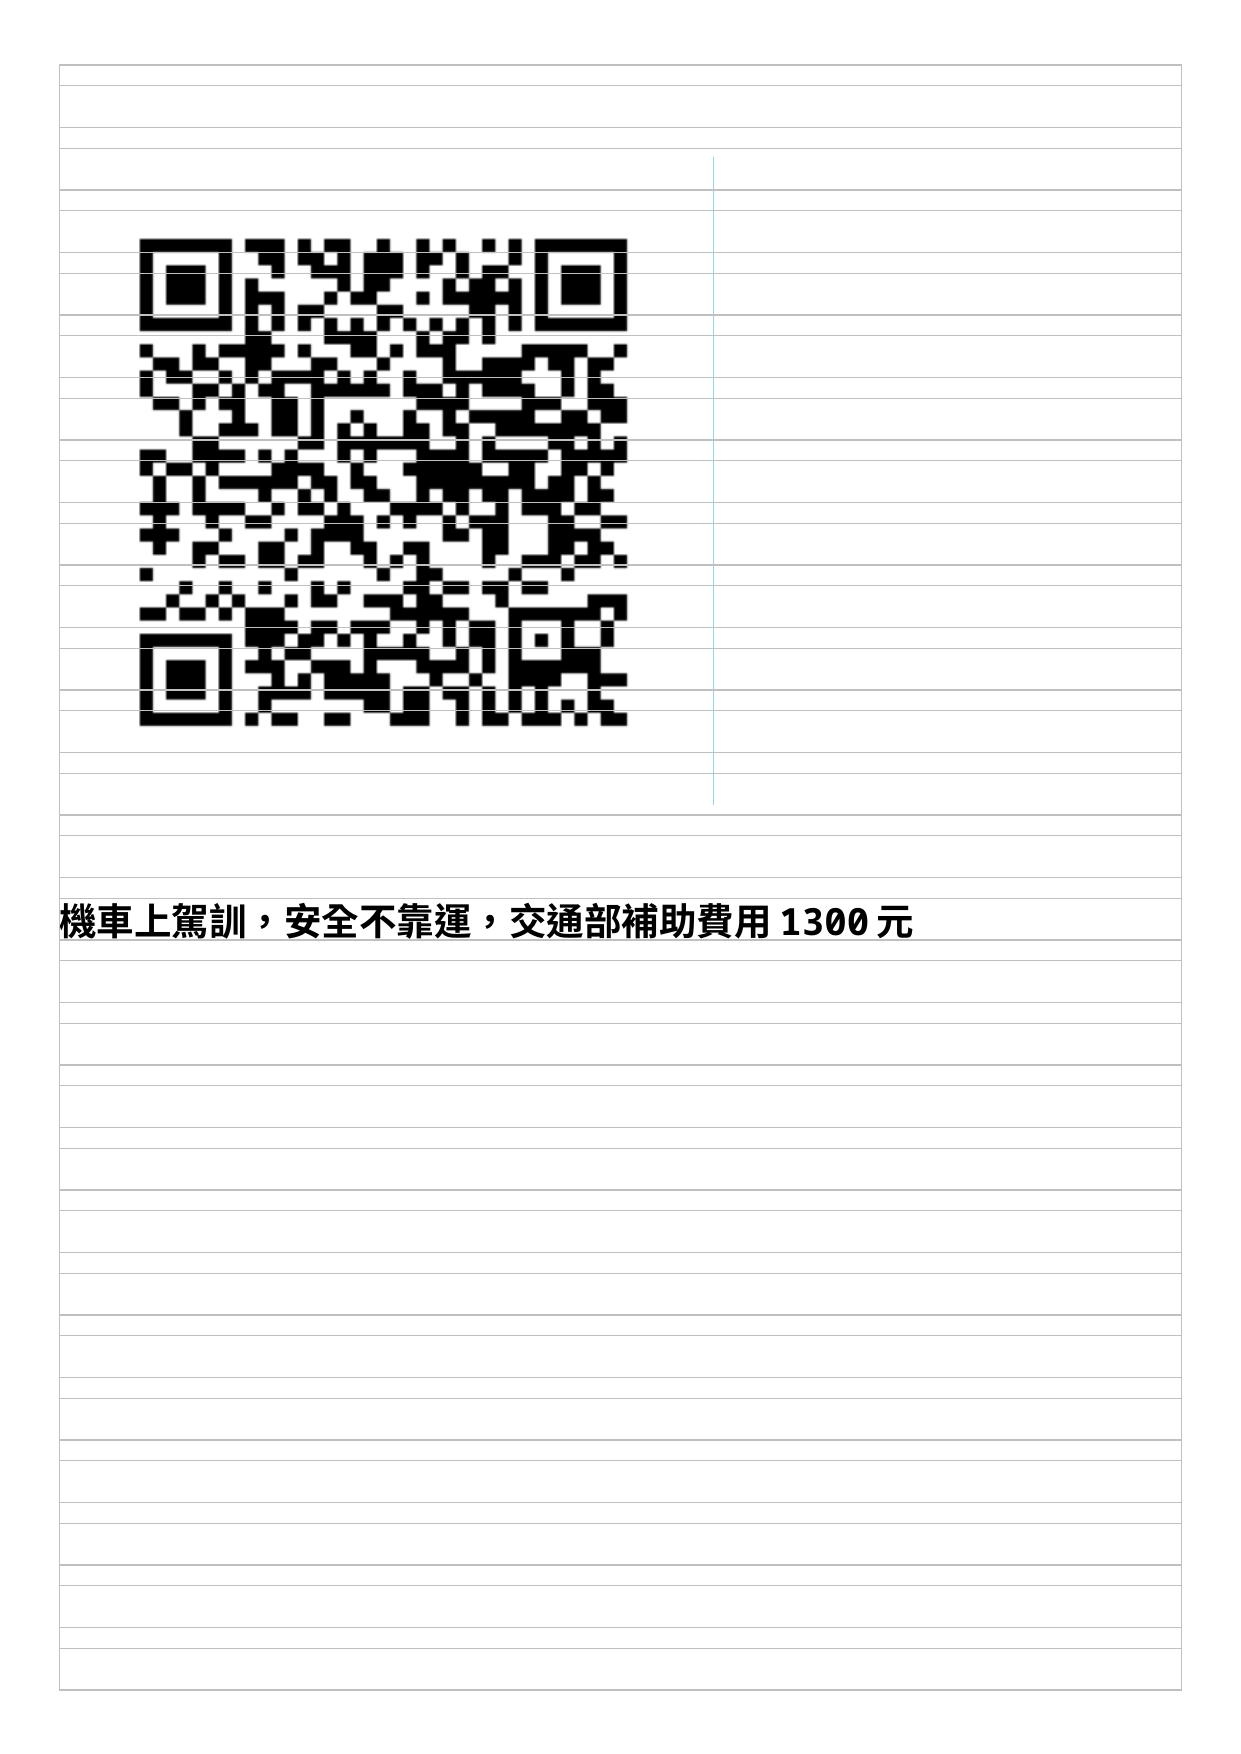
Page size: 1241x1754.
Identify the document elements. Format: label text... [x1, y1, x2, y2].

text 機車上駕訓，安全不靠運，交通部補助費用1300元 [60, 899, 1181, 939]
picture [60, 441, 714, 460]
picture [60, 211, 714, 252]
picture [60, 774, 714, 805]
picture [60, 586, 714, 627]
picture [60, 691, 714, 710]
picture [60, 566, 714, 585]
text [60, 878, 1181, 898]
picture [60, 157, 714, 189]
picture [60, 649, 714, 689]
picture [60, 253, 714, 273]
picture [60, 461, 714, 502]
picture [60, 274, 714, 314]
picture [60, 753, 714, 773]
picture [60, 628, 714, 648]
picture [60, 399, 714, 439]
picture [60, 524, 714, 564]
picture [60, 378, 714, 398]
picture [60, 191, 714, 210]
picture [60, 711, 714, 752]
picture [60, 336, 714, 377]
picture [60, 316, 714, 335]
picture [60, 503, 714, 523]
